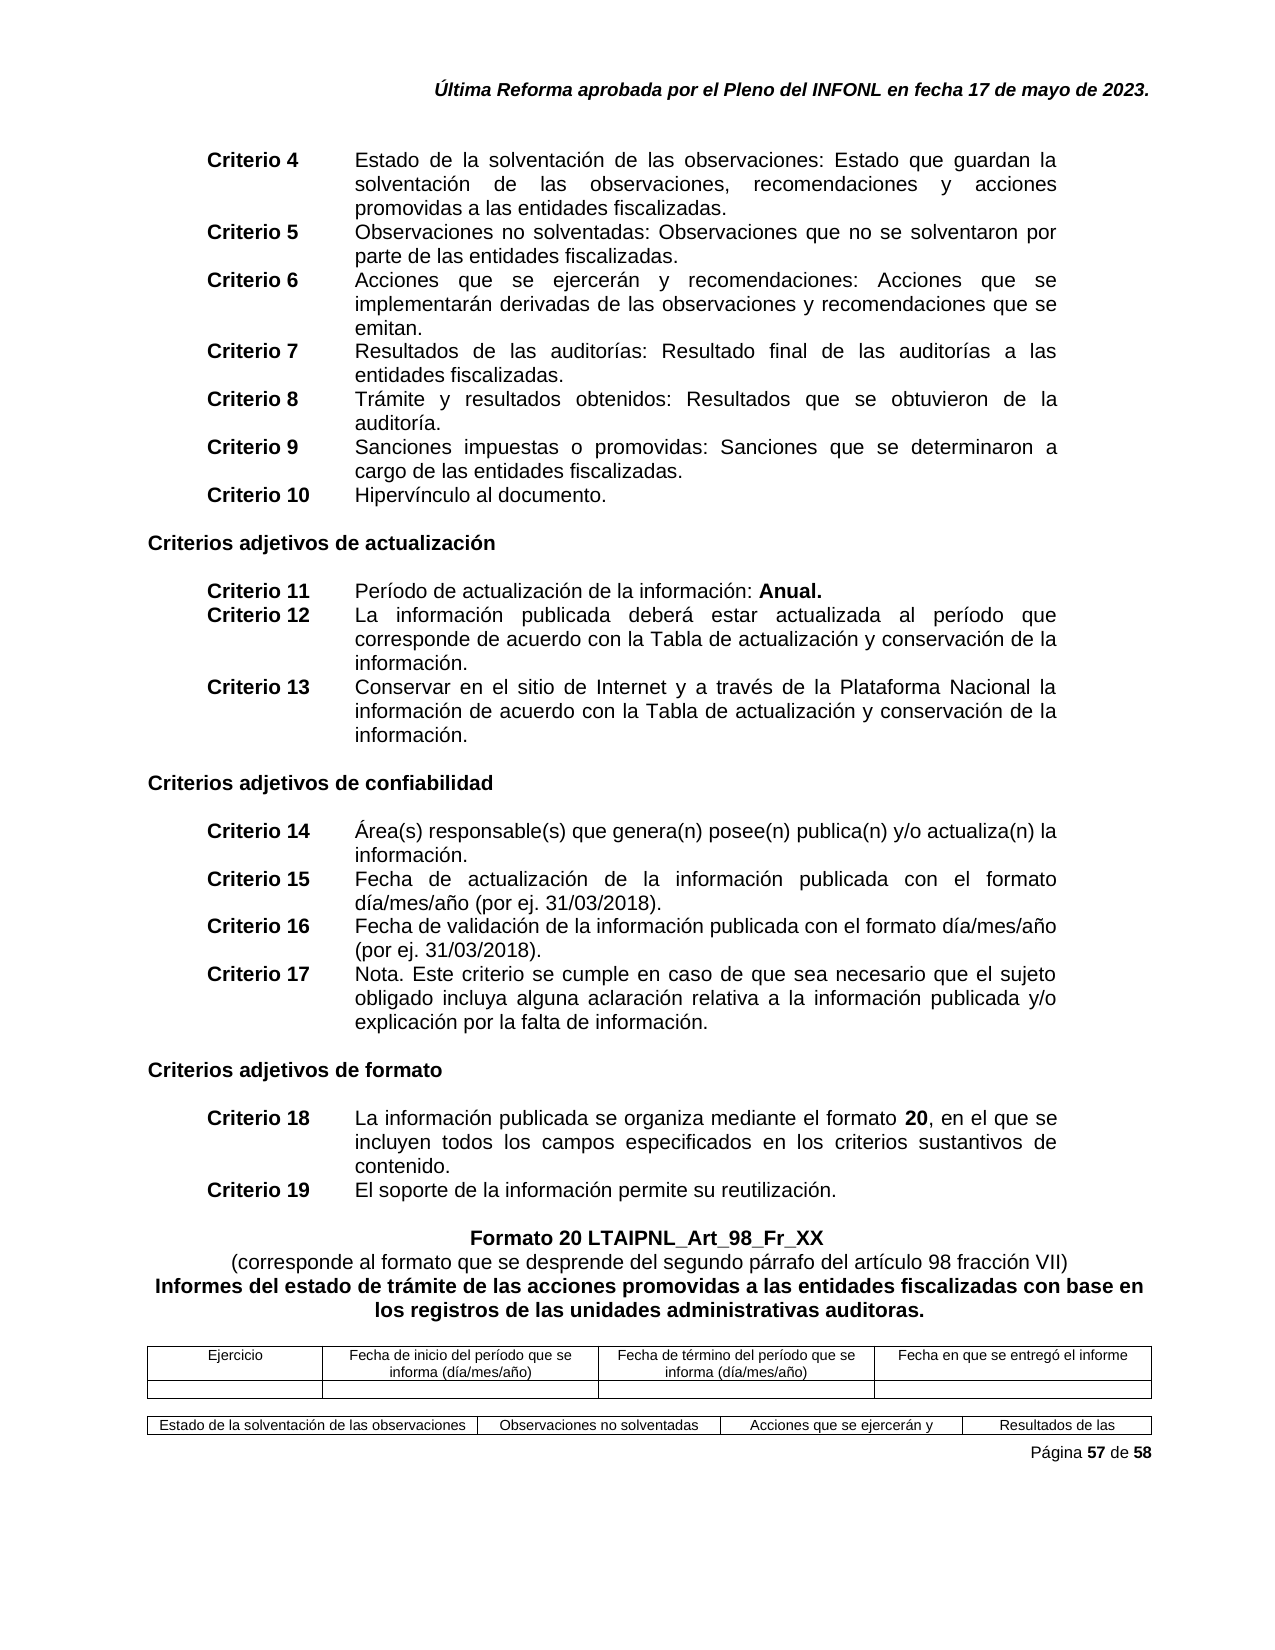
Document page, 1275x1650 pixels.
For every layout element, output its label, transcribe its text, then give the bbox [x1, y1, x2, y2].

text Criterio 4 Estado de la solventación de las observaciones: Estado que guardan la solventación de las observaciones, recomendaciones y acciones promovidas a las entidades fiscalizadas. [207, 148, 1058, 219]
text Criterio 18 La información publicada se organiza mediante el formato 20, en el que se incluyen todos los campos especificados en los criterios sustantivos de contenido. [207, 1106, 1058, 1178]
text Formato 20 LTAIPNL_Art_98_Fr_XX [148, 1226, 1152, 1250]
text Criterio 5 Observaciones no solventadas: Observaciones que no se solventaron por parte de las entidades fiscalizadas. [207, 219, 1058, 267]
text Informes del estado de trámite de las acciones promovidas a las entidades fiscalizadas con base en los registros de las unidades administrativas auditoras. [148, 1274, 1152, 1322]
table_header Fecha de término del período que se informa (día/mes/año) [599, 1347, 874, 1380]
text Criterios adjetivos de formato [148, 1058, 1063, 1082]
table_cell [875, 1381, 1151, 1398]
text Criterio 10 Hipervínculo al documento. [207, 483, 1058, 507]
table_header Observaciones no solventadas [478, 1417, 720, 1434]
text Criterio 6 Acciones que se ejercerán y recomendaciones: Acciones que se implementarán derivadas de las observaciones y recomendaciones que se emitan. [207, 267, 1058, 339]
text Criterio 11 Período de actualización de la información: Anual. [207, 579, 1058, 603]
table_header Estado de la solventación de las observaciones [148, 1417, 477, 1434]
table_header Fecha en que se entregó el informe [875, 1347, 1151, 1380]
text Criterio 19 El soporte de la información permite su reutilización. [207, 1178, 1058, 1202]
table_header Resultados de las [963, 1417, 1151, 1434]
text Criterio 9 Sanciones impuestas o promovidas: Sanciones que se determinaron a cargo de las entidades fiscalizadas. [207, 435, 1058, 483]
table_header Acciones que se ejercerán y [721, 1417, 962, 1434]
text Criterio 15 Fecha de actualización de la información publicada con el formato día/mes/año (por ej. 31/03/2018). [207, 866, 1058, 914]
text Criterio 12 La información publicada deberá estar actualizada al período que corresponde de acuerdo con la Tabla de actualización y conservación de la información. [207, 603, 1058, 675]
text Criterio 17 Nota. Este criterio se cumple en caso de que sea necesario que el sujeto obligado incluya alguna aclaración relativa a la información publicada y/o explicación por la falta de información. [207, 962, 1058, 1034]
text (corresponde al formato que se desprende del segundo párrafo del artículo 98 fracción VII) [148, 1250, 1152, 1274]
table_cell [148, 1381, 322, 1398]
text Criterio 8 Trámite y resultados obtenidos: Resultados que se obtuvieron de la auditoría. [207, 387, 1058, 435]
text Criterio 16 Fecha de validación de la información publicada con el formato día/mes/año (por ej. 31/03/2018). [207, 914, 1058, 962]
text Criterio 14 Área(s) responsable(s) que genera(n) posee(n) publica(n) y/o actualiza(n) la información. [207, 818, 1058, 866]
table_cell [323, 1381, 598, 1398]
table_header Ejercicio [148, 1347, 322, 1380]
text Criterios adjetivos de confiabilidad [148, 771, 1063, 794]
text Criterio 13 Conservar en el sitio de Internet y a través de la Plataforma Nacional la información de acuerdo con la Tabla de actualización y conservación de la información. [207, 675, 1058, 747]
text Criterio 7 Resultados de las auditorías: Resultado final de las auditorías a las entidades fiscalizadas. [207, 339, 1058, 387]
table_header Fecha de inicio del período que se informa (día/mes/año) [323, 1347, 598, 1380]
text Criterios adjetivos de actualización [148, 531, 1063, 555]
table_cell [599, 1381, 874, 1398]
